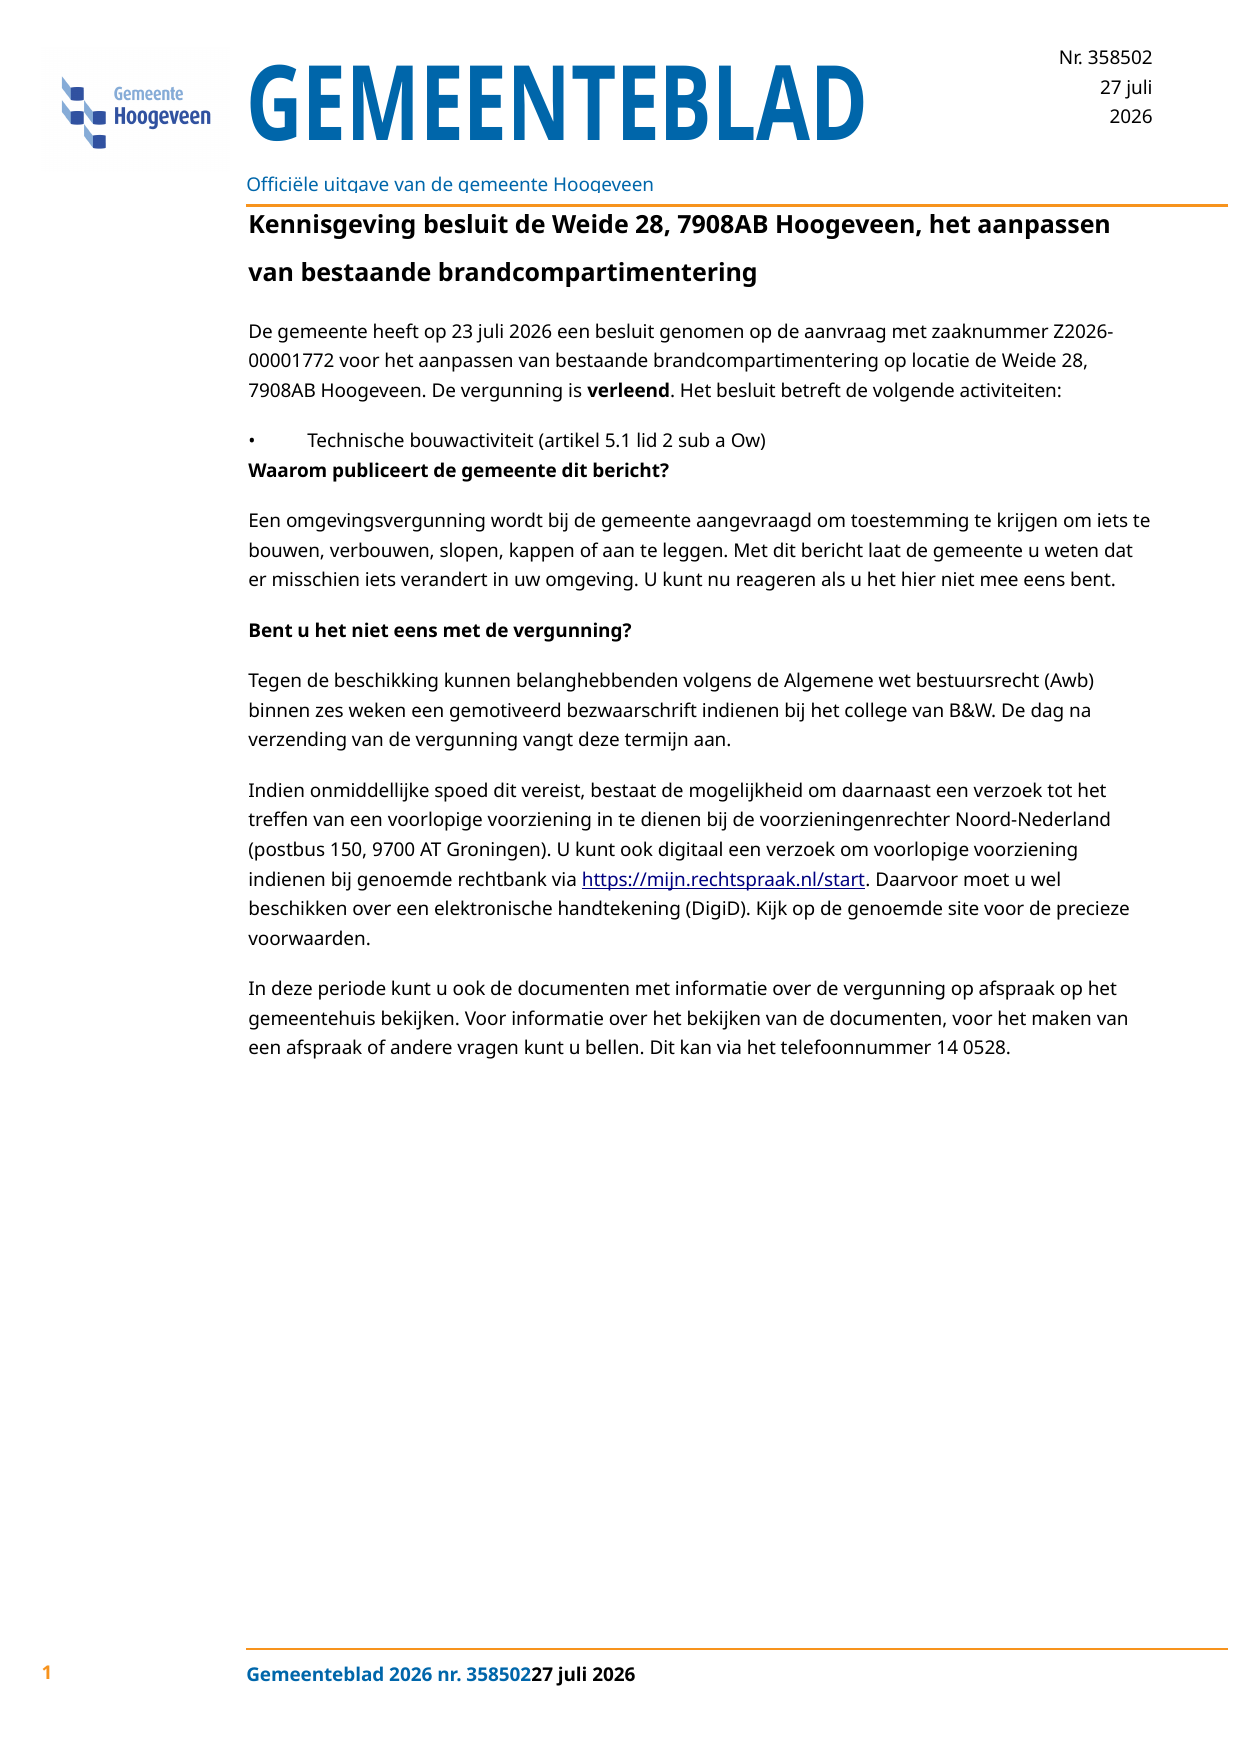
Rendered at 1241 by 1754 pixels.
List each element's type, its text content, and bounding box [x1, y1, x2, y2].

list Technische bouwactiviteit (artikel 5.1 lid 2 sub a Ow) [248, 427, 1152, 453]
text Indien onmiddellijke spoed dit vereist, bestaat de mogelijkheid om daarnaast een verzoek tot het treffen van een voorlopige voorziening in te dienen bij de voorzieningenrechter Noord-Nederland (postbus 150, 9700 AT Groningen). U kunt ook digitaal een verzoek om voorlopige voorziening indienen bij genoemde rechtbank via https://mijn.rechtspraak.nl/start. Daarvoor moet u wel beschikken over een elektronische handtekening (DigiD). Kijk op de genoemde site voor de precieze voorwaarden. [248, 777, 1152, 951]
text Bent u het niet eens met de vergunning? [248, 617, 1152, 643]
text De gemeente heeft op 23 juli 2026 een besluit genomen op de aanvraag met zaaknummer Z2026-00001772 voor het aanpassen van bestaande brandcompartimentering op locatie de Weide 28, 7908AB Hoogeveen. De vergunning is verleend. Het besluit betreft de volgende activiteiten: [248, 318, 1152, 403]
text Waarom publiceert de gemeente dit bericht? [248, 457, 1152, 483]
picture [41, 47, 231, 172]
text In deze periode kunt u ook de documenten met informatie over de vergunning op afspraak op het gemeentehuis bekijken. Voor informatie over het bekijken van de documenten, voor het maken van een afspraak of andere vragen kunt u bellen. Dit kan via het telefoonnummer 14 0528. [248, 975, 1152, 1060]
text Kennisgeving besluit de Weide 28, 7908AB Hoogeveen, het aanpassen van bestaande brandcompartimentering [248, 207, 1152, 288]
text Een omgevingsvergunning wordt bij de gemeente aangevraagd om toestemming te krijgen om iets te bouwen, verbouwen, slopen, kappen of aan te leggen. Met dit bericht laat de gemeente u weten dat er misschien iets verandert in uw omgeving. U kunt nu reageren als u het hier niet mee eens bent. [248, 507, 1152, 592]
text Tegen de beschikking kunnen belanghebbenden volgens de Algemene wet bestuursrecht (Awb) binnen zes weken een gemotiveerd bezwaarschrift indienen bij het college van B&W. De dag na verzending van de vergunning vangt deze termijn aan. [248, 667, 1152, 752]
